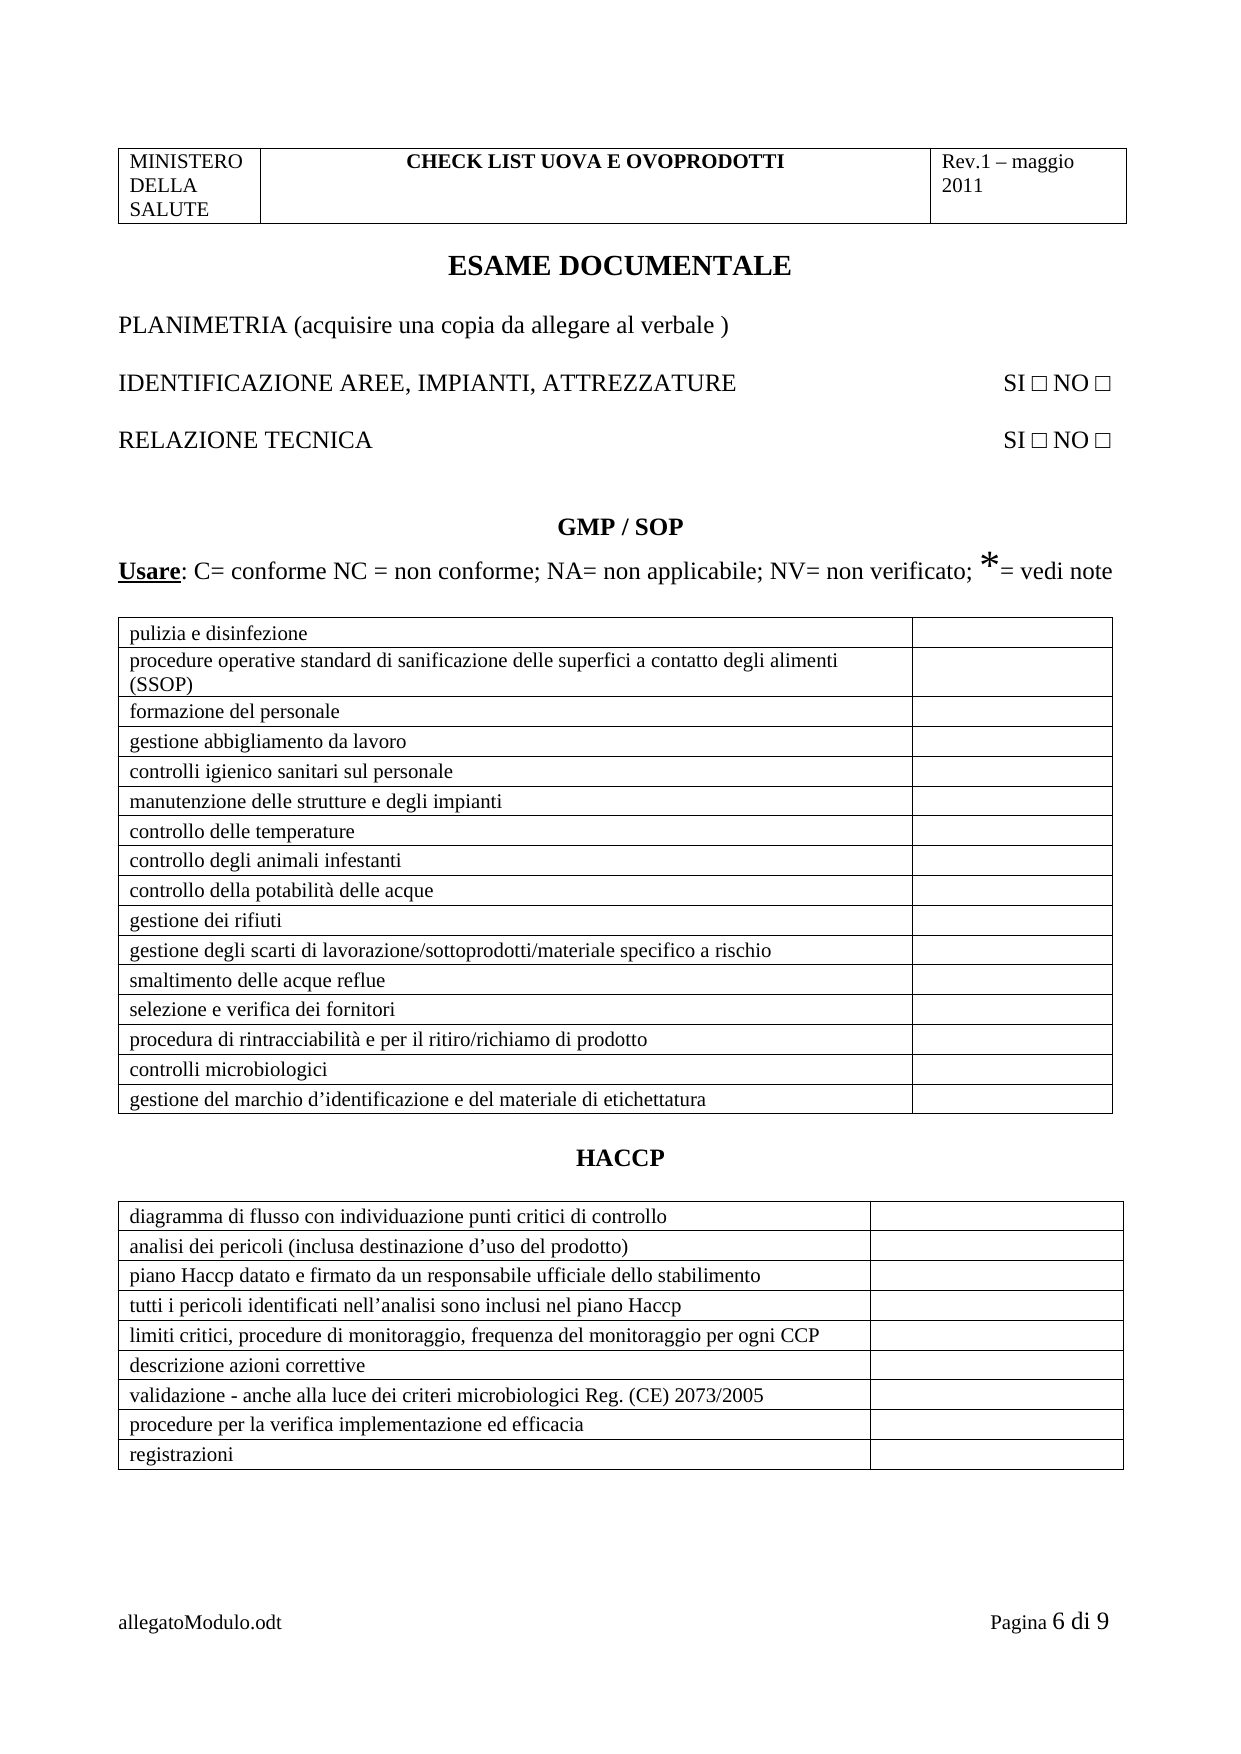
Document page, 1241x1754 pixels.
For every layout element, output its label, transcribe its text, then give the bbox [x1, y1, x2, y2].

table_cell tutti i pericoli identificati nell’analisi sono inclusi nel piano Haccp [119, 1291, 870, 1320]
table_cell [913, 1055, 1112, 1083]
text IDENTIFICAZIONE AREE, IMPIANTI, ATTREZZATURE SI □ NO □ [118, 368, 1122, 397]
table_cell [913, 757, 1112, 786]
table_cell [913, 995, 1112, 1024]
text HACCP [118, 1143, 1122, 1172]
table_cell gestione del marchio d’identificazione e del materiale di etichettatura [119, 1085, 912, 1113]
table_cell [913, 846, 1112, 875]
table_header pulizia e disinfezione [119, 618, 912, 647]
table_header [913, 618, 1112, 647]
table_cell gestione dei rifiuti [119, 906, 912, 934]
table_cell selezione e verifica dei fornitori [119, 995, 912, 1024]
table_cell [871, 1261, 1123, 1290]
table_cell procedure per la verifica implementazione ed efficacia [119, 1410, 870, 1439]
table_cell limiti critici, procedure di monitoraggio, frequenza del monitoraggio per ogni CCP [119, 1321, 870, 1349]
table_cell controllo della potabilità delle acque [119, 876, 912, 905]
table_cell analisi dei pericoli (inclusa destinazione d’uso del prodotto) [119, 1231, 870, 1260]
table_cell [871, 1351, 1123, 1379]
table_cell [913, 787, 1112, 815]
text GMP / SOP [118, 512, 1122, 541]
table_cell [913, 697, 1112, 726]
table_cell controllo delle temperature [119, 816, 912, 845]
table_cell [913, 1085, 1112, 1113]
text RELAZIONE TECNICA SI □ NO □ [118, 426, 1122, 454]
table_cell [871, 1410, 1123, 1439]
table_cell [913, 906, 1112, 934]
table_cell [913, 1025, 1112, 1054]
table_cell [871, 1440, 1123, 1469]
table_cell smaltimento delle acque reflue [119, 965, 912, 994]
table_cell [913, 936, 1112, 964]
table_cell procedure operative standard di sanificazione delle superfici a contatto degli alimenti (SSOP) [119, 648, 912, 696]
table_cell controlli microbiologici [119, 1055, 912, 1083]
table_cell formazione del personale [119, 697, 912, 726]
table_cell gestione abbigliamento da lavoro [119, 727, 912, 756]
table_cell [913, 727, 1112, 756]
table_cell [871, 1291, 1123, 1320]
table_cell [913, 816, 1112, 845]
table_cell [913, 648, 1112, 696]
table_cell controllo degli animali infestanti [119, 846, 912, 875]
table_header diagramma di flusso con individuazione punti critici di controllo [119, 1202, 870, 1230]
table_cell piano Haccp datato e firmato da un responsabile ufficiale dello stabilimento [119, 1261, 870, 1290]
table_cell [871, 1380, 1123, 1409]
table_cell [871, 1321, 1123, 1349]
table_cell controlli igienico sanitari sul personale [119, 757, 912, 786]
table_cell [871, 1231, 1123, 1260]
text ESAME DOCUMENTALE [118, 248, 1122, 282]
table_cell manutenzione delle strutture e degli impianti [119, 787, 912, 815]
table_cell [913, 876, 1112, 905]
table_cell gestione degli scarti di lavorazione/sottoprodotti/materiale specifico a rischio [119, 936, 912, 964]
table_cell registrazioni [119, 1440, 870, 1469]
text PLANIMETRIA (acquisire una copia da allegare al verbale ) [118, 311, 1122, 339]
table_cell descrizione azioni correttive [119, 1351, 870, 1379]
table_cell validazione - anche alla luce dei criteri microbiologici Reg. (CE) 2073/2005 [119, 1380, 870, 1409]
text Usare: C= conforme NC = non conforme; NA= non applicabile; NV= non verificato; *= vedi note [118, 541, 1122, 588]
table_cell procedura di rintracciabilità e per il ritiro/richiamo di prodotto [119, 1025, 912, 1054]
table_cell [913, 965, 1112, 994]
table_header [871, 1202, 1123, 1230]
